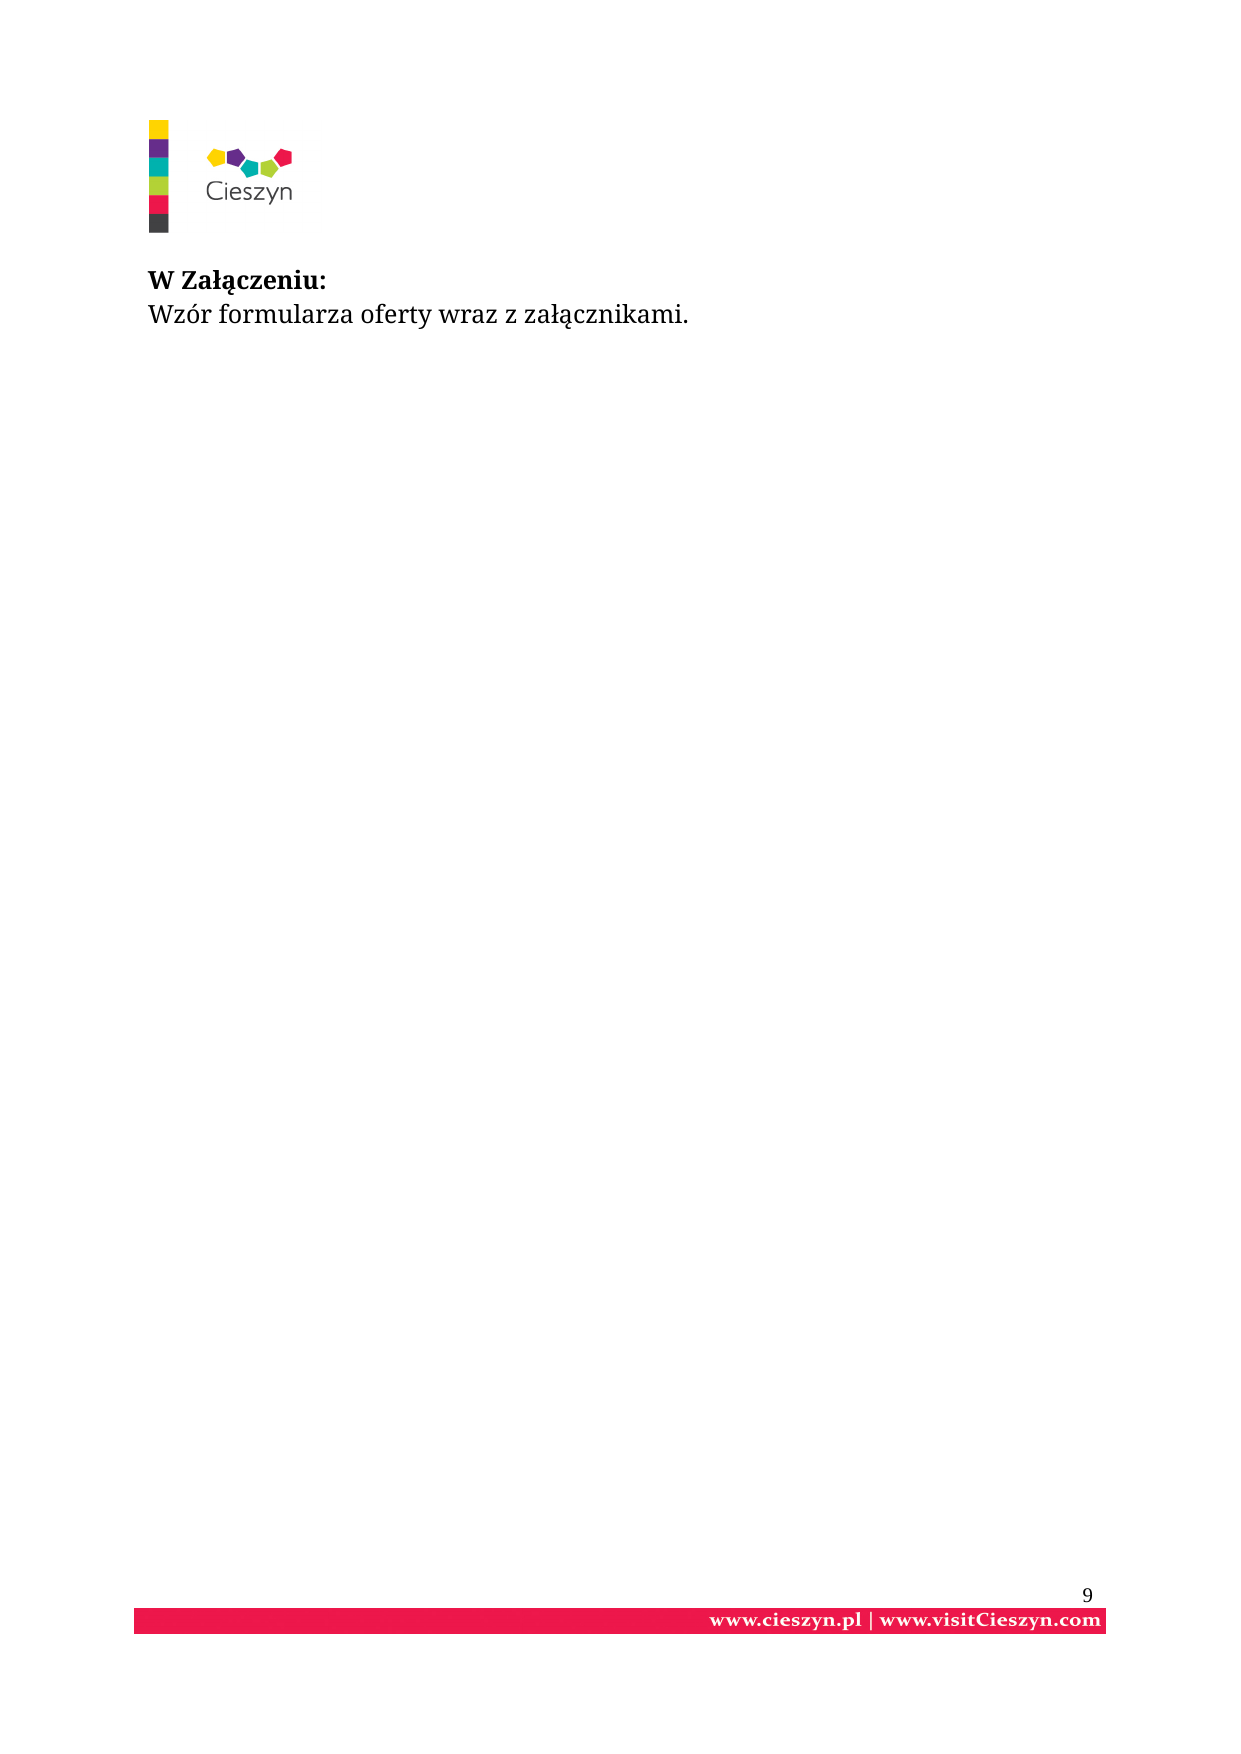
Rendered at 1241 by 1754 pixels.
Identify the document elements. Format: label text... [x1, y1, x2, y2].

picture [148, 119, 323, 234]
picture [136, 1608, 1105, 1634]
text Wzór formularza oferty wraz z załącznikami. [148, 297, 1093, 331]
text W Załączeniu: [148, 263, 1093, 297]
